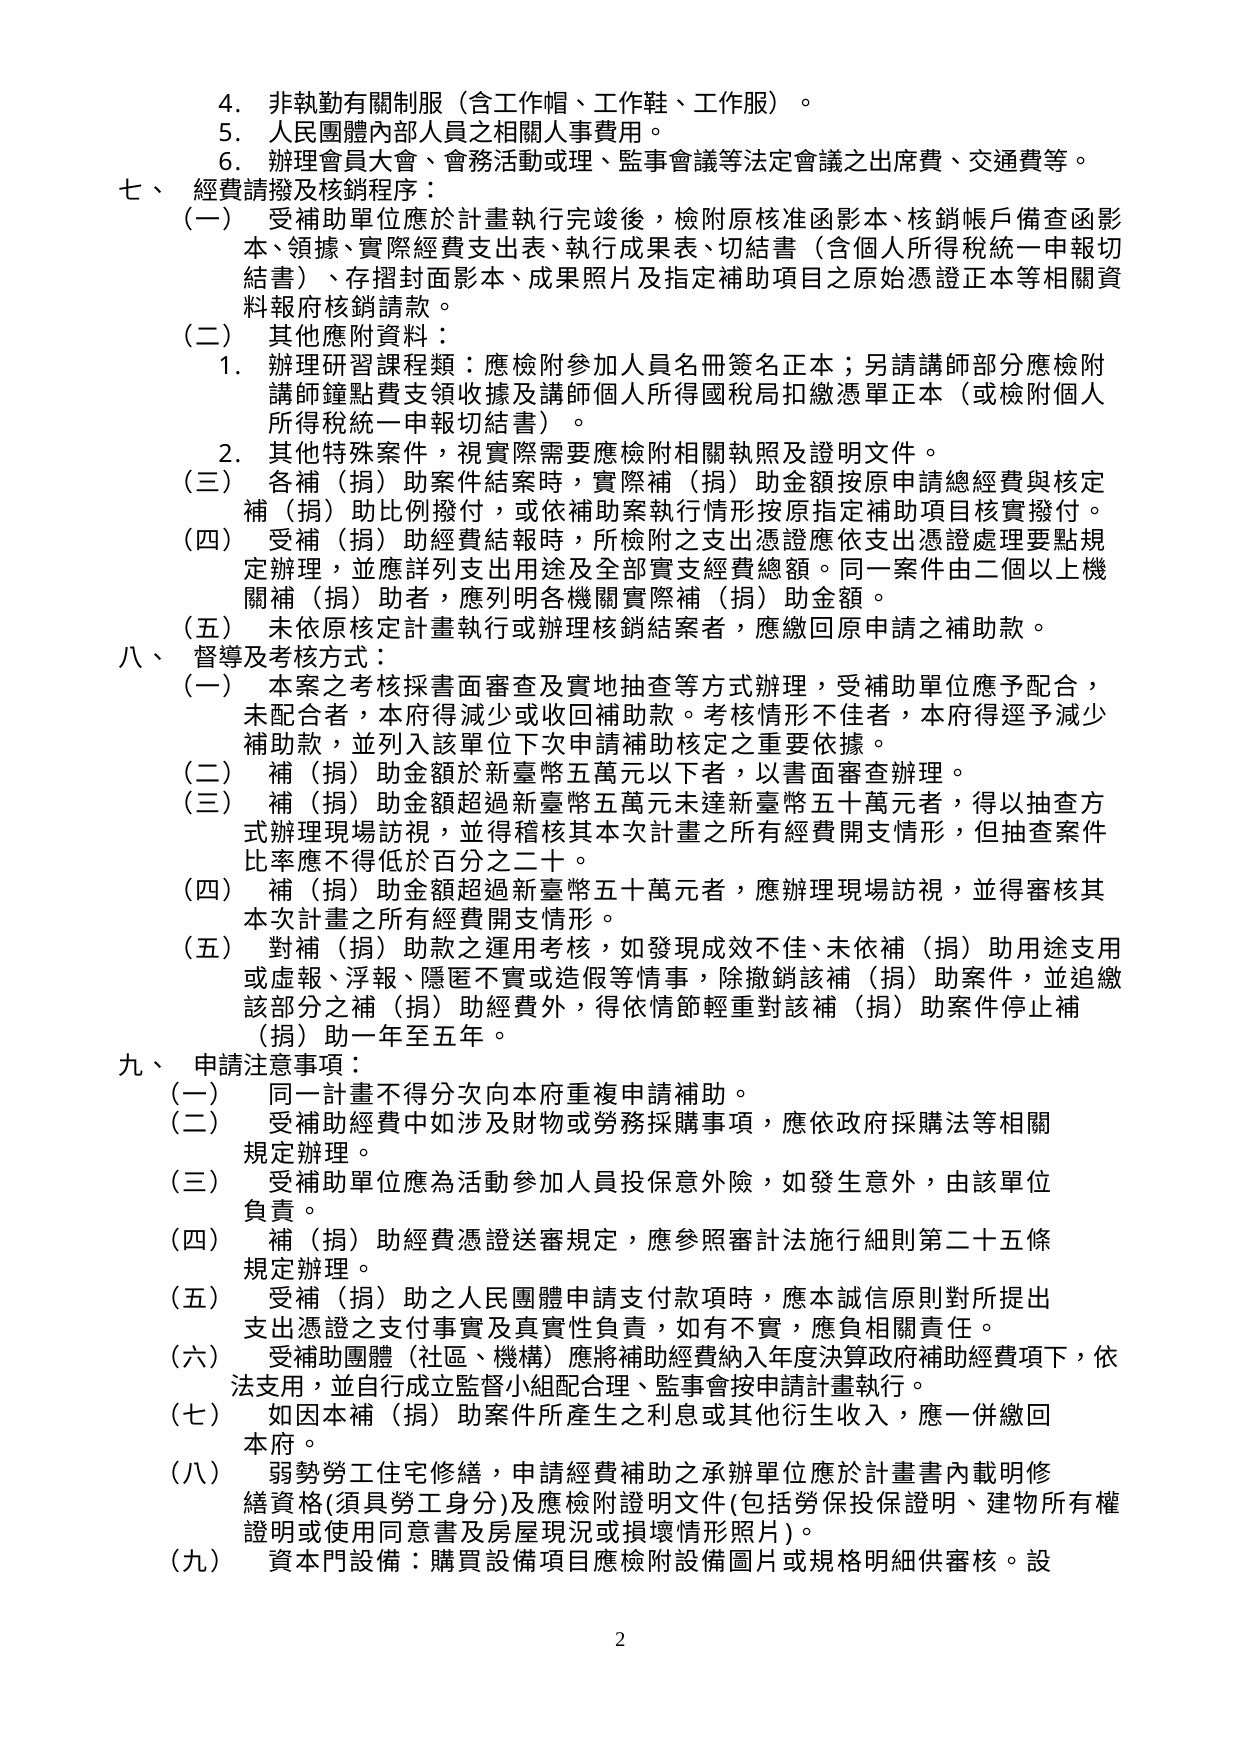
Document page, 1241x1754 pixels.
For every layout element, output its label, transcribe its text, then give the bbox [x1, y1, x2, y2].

list 受補助單位應為活動參加人員投保意外險，如發生意外，由該單位 [156, 1168, 1122, 1197]
list 辦理會員大會、會務活動或理、監事會議等法定會議之出席費、交通費等。 [218, 147, 1122, 176]
list 補（捐）助金額超過新臺幣五萬元未達新臺幣五十萬元者，得以抽查方式辦理現場訪視，並得稽核其本次計畫之所有經費開支情形，但抽查案件比率應不得低於百分之二十。 [168, 789, 1122, 876]
list 各補（捐）助案件結案時，實際補（捐）助金額按原申請總經費與核定補（捐）助比例撥付，或依補助案執行情形按原指定補助項目核實撥付。 [168, 468, 1122, 526]
list 受補（捐）助之人民團體申請支付款項時，應本誠信原則對所提出 [156, 1284, 1122, 1314]
list 其他應附資料： [168, 322, 1122, 351]
list 對補（捐）助款之運用考核，如發現成效不佳、未依補（捐）助用途支用、或虛報、浮報、隱匿不實或造假等情事，除撤銷該補（捐）助案件，並追繳該部分之補（捐）助經費外，得依情節輕重對該補（捐）助案件停止補（捐）助一年至五年。 [168, 934, 1122, 1051]
text 繕資格(須具勞工身分)及應檢附證明文件(包括勞保投保證明、建物所有權證明或使用同意書及房屋現況或損壞情形照片)。 [243, 1489, 1122, 1547]
text 法支用，並自行成立監督小組配合理、監事會按申請計畫執行。 [156, 1372, 1122, 1401]
text 規定辦理。 [156, 1255, 1122, 1284]
list 補（捐）助金額超過新臺幣五十萬元者，應辦理現場訪視，並得審核其本次計畫之所有經費開支情形。 [168, 876, 1122, 934]
list 受補助單位應於計畫執行完竣後，檢附原核准函影本、核銷帳戶備查函影本、領據、實際經費支出表、執行成果表、切結書（含個人所得稅統一申報切結書）、存摺封面影本、成果照片及指定補助項目之原始憑證正本等相關資料報府核銷請款。 [168, 205, 1122, 322]
list 受補（捐）助經費結報時，所檢附之支出憑證應依支出憑證處理要點規定辦理，並應詳列支出用途及全部實支經費總額。同一案件由二個以上機關補（捐）助者，應列明各機關實際補（捐）助金額。 [168, 526, 1122, 614]
text 支出憑證之支付事實及真實性負責，如有不實，應負相關責任。 [156, 1314, 1122, 1343]
list 如因本補（捐）助案件所產生之利息或其他衍生收入，應一併繳回 [156, 1401, 1122, 1430]
list 督導及考核方式： [118, 643, 1122, 672]
text 本府。 [156, 1430, 1122, 1459]
list 其他特殊案件，視實際需要應檢附相關執照及證明文件。 [218, 439, 1122, 468]
list 本案之考核採書面審查及實地抽查等方式辦理，受補助單位應予配合，未配合者，本府得減少或收回補助款。考核情形不佳者，本府得逕予減少補助款，並列入該單位下次申請補助核定之重要依據。 [168, 672, 1122, 759]
list 資本門設備：購買設備項目應檢附設備圖片或規格明細供審核。設 [156, 1547, 1122, 1576]
list 辦理研習課程類：應檢附參加人員名冊簽名正本；另請講師部分應檢附講師鐘點費支領收據及講師個人所得國稅局扣繳憑單正本（或檢附個人所得稅統一申報切結書）。 [218, 351, 1122, 439]
text 規定辦理。 [156, 1139, 1122, 1168]
list 補（捐）助金額於新臺幣五萬元以下者，以書面審查辦理。 [168, 759, 1122, 789]
list 同一計畫不得分次向本府重複申請補助。 [156, 1080, 1122, 1109]
list 申請注意事項： [118, 1051, 1122, 1080]
list 弱勢勞工住宅修繕，申請經費補助之承辦單位應於計畫書內載明修 [156, 1459, 1122, 1489]
list 未依原核定計畫執行或辦理核銷結案者，應繳回原申請之補助款。 [168, 614, 1122, 643]
list 受補助團體（社區、機構）應將補助經費納入年度決算政府補助經費項下，依 [156, 1343, 1122, 1372]
list 非執勤有關制服（含工作帽、工作鞋、工作服）。 [218, 89, 1122, 118]
text 負責。 [156, 1197, 1122, 1226]
list 經費請撥及核銷程序： [118, 176, 1122, 205]
list 補（捐）助經費憑證送審規定，應參照審計法施行細則第二十五條 [156, 1226, 1122, 1255]
list 受補助經費中如涉及財物或勞務採購事項，應依政府採購法等相關 [156, 1109, 1122, 1139]
list 人民團體內部人員之相關人事費用。 [218, 118, 1122, 147]
